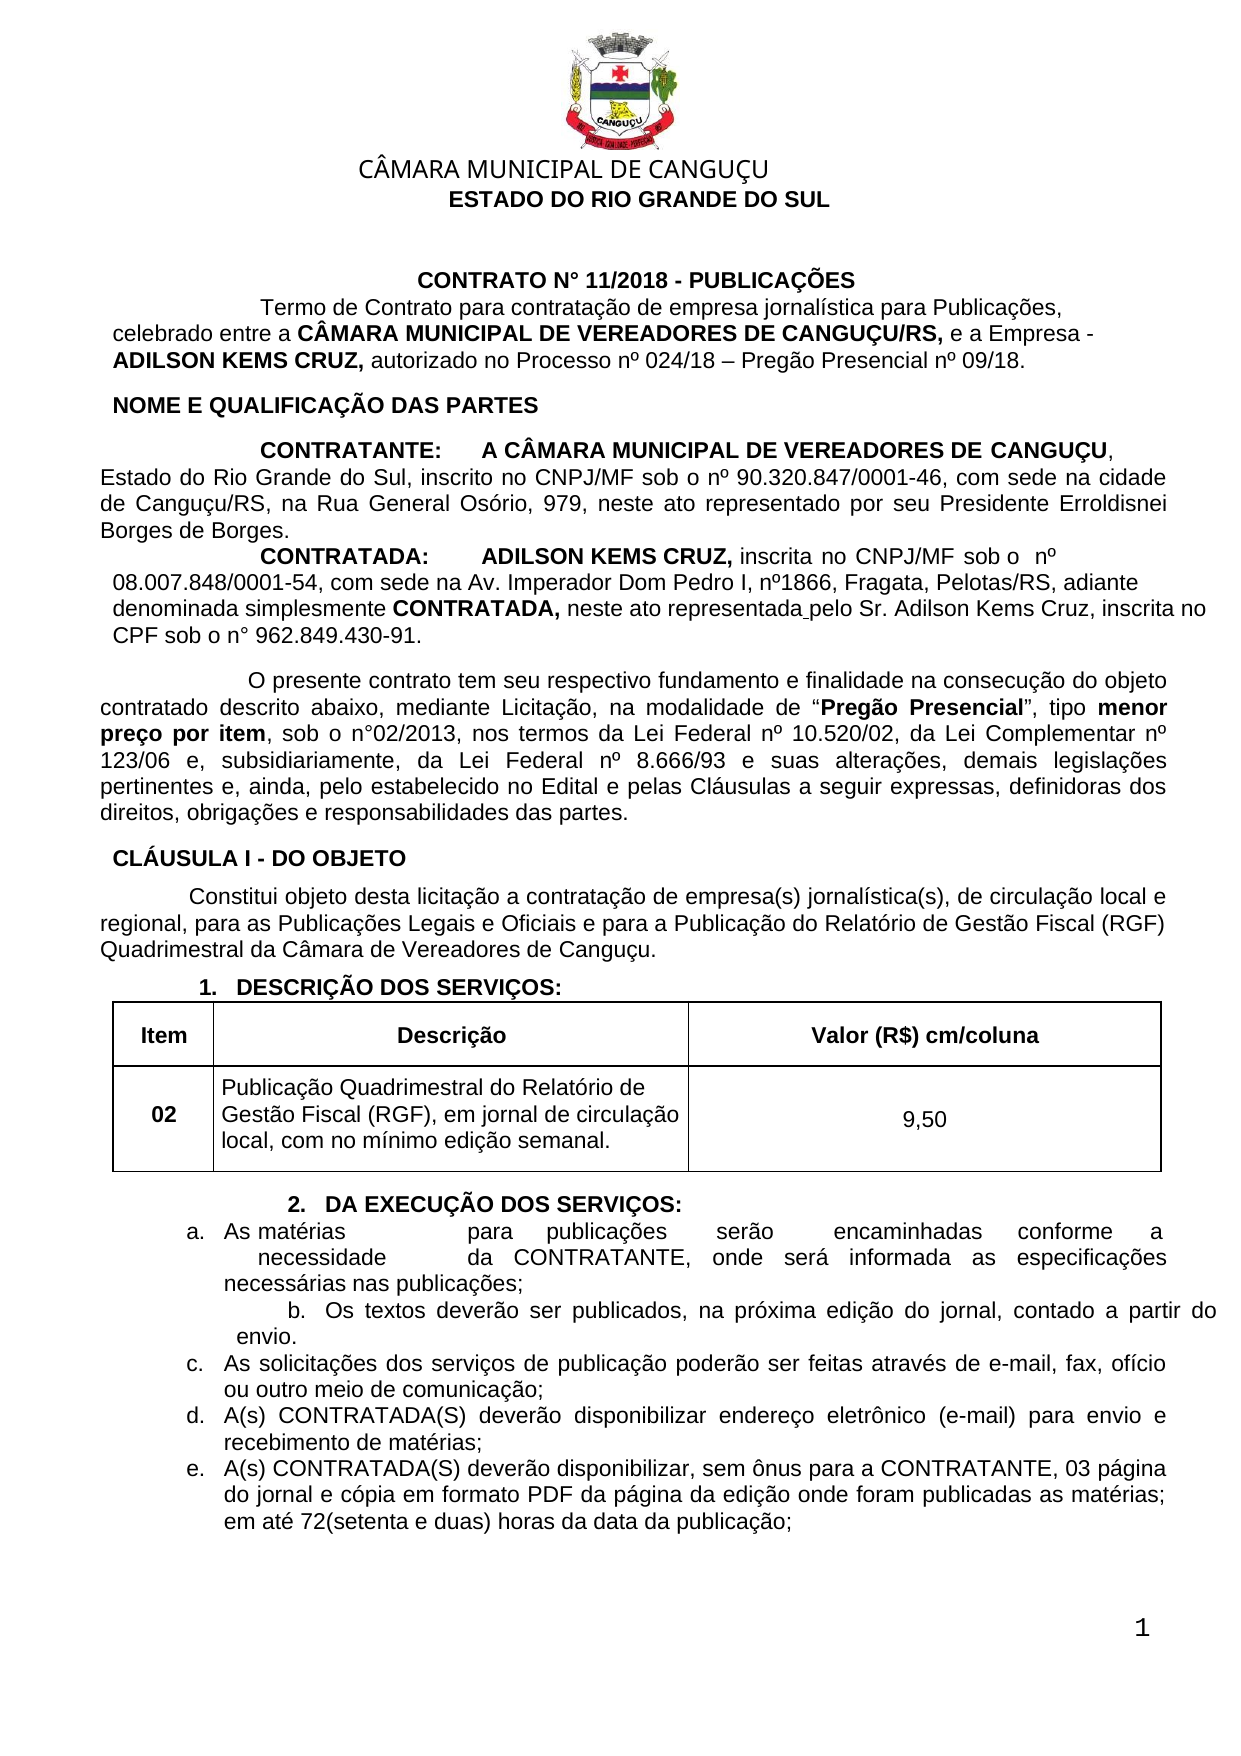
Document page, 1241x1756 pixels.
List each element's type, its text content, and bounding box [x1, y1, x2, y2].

text CONTRATO N° 11/2018 - PUBLICAÇÕES [417, 268, 1218, 294]
list DA EXECUÇÃO DOS SERVIÇOS: [198, 1191, 1218, 1218]
list As solicitações dos serviços de publicação poderão ser feitas através de e-mail, fax, ofício ou outro meio de comunicação; [186, 1349, 1167, 1402]
text CLÁUSULA I - DO OBJETO [112, 845, 1218, 871]
list A(s) CONTRATADA(S) deverão disponibilizar endereço eletrônico (e-mail) para envio e recebimento de matérias; [186, 1402, 1167, 1455]
text O presente contrato tem seu respectivo fundamento e finalidade na consecução do objeto contratado descrito abaixo, mediante Licitação, na modalidade de “Pregão Presencial”, tipo menor preço por item, sob o n°02/2013, nos termos da Lei Federal nº 10.520/02, da Lei Complementar nº 123/06 e, subsidiariamente, da Lei Federal nº 8.666/93 e suas alterações, demais legislações pertinentes e, ainda, pelo estabelecido no Edital e pelas Cláusulas a seguir expressas, definidoras dos direitos, obrigações e responsabilidades das partes. [100, 667, 1167, 826]
list A(s) CONTRATADA(S) deverão disponibilizar, sem ônus para a CONTRATANTE, 03 página do jornal e cópia em formato PDF da página da edição onde foram publicadas as matérias; em até 72(setenta e duas) horas da data da publicação; [186, 1455, 1167, 1534]
table_cell 9,50 [689, 1067, 1160, 1171]
list DESCRIÇÃO DOS SERVIÇOS: [198, 974, 1218, 1000]
text NOME E QUALIFICAÇÃO DAS PARTES [112, 392, 1218, 418]
table_cell 02 [114, 1067, 213, 1171]
text Termo de Contrato para contratação de empresa jornalística para Publicações, celebrado entre a CÂMARA MUNICIPAL DE VEREADORES DE CANGUÇU/RS, e a Empresa - [112, 294, 1163, 347]
text Estado do Rio Grande do Sul, inscrito no CNPJ/MF sob o nº 90.320.847/0001-46, com sede na cidade de Canguçu/RS, na Rua General Osório, 979, neste ato representado por seu Presidente Erroldisnei Borges de Borges. [100, 464, 1167, 543]
table_header Item [114, 1003, 213, 1065]
table_header Valor (R$) cm/coluna [689, 1003, 1160, 1065]
table_cell Publicação Quadrimestral do Relatório de Gestão Fiscal (RGF), em jornal de circulação local, com no mínimo edição semanal. [214, 1067, 688, 1171]
list Os textos deverão ser publicados, na próxima edição do jornal, contado a partir do envio. [198, 1297, 1218, 1349]
text ADILSON KEMS CRUZ, autorizado no Processo nº 024/18 – Pregão Presencial nº 09/18. [112, 347, 1218, 373]
text Constitui objeto desta licitação a contratação de empresa(s) jornalística(s), de circulação local e regional, para as Publicações Legais e Oficiais e para a Publicação do Relatório de Gestão Fiscal (RGF) Quadrimestral da Câmara de Vereadores de Canguçu. [100, 883, 1167, 962]
table_header Descrição [214, 1003, 688, 1065]
text CONTRATANTE: A CÂMARA MUNICIPAL DE VEREADORES DE CANGUÇU, [260, 438, 1218, 464]
text 08.007.848/0001-54, com sede na Av. Imperador Dom Pedro I, nº1866, Fragata, Pelotas/RS, adiante denominada simplesmente CONTRATADA, neste ato representada pelo Sr. Adilson Kems Cruz, inscrita no CPF sob o n° 962.849.430-91. [112, 569, 1218, 648]
text CONTRATADA: ADILSON KEMS CRUZ, inscrita no CNPJ/MF sob o nº [260, 543, 1218, 569]
list As matérias para publicações serão encaminhadas conforme a necessidade da CONTRATANTE, onde será informada as especificações necessárias nas publicações; [186, 1218, 1167, 1297]
